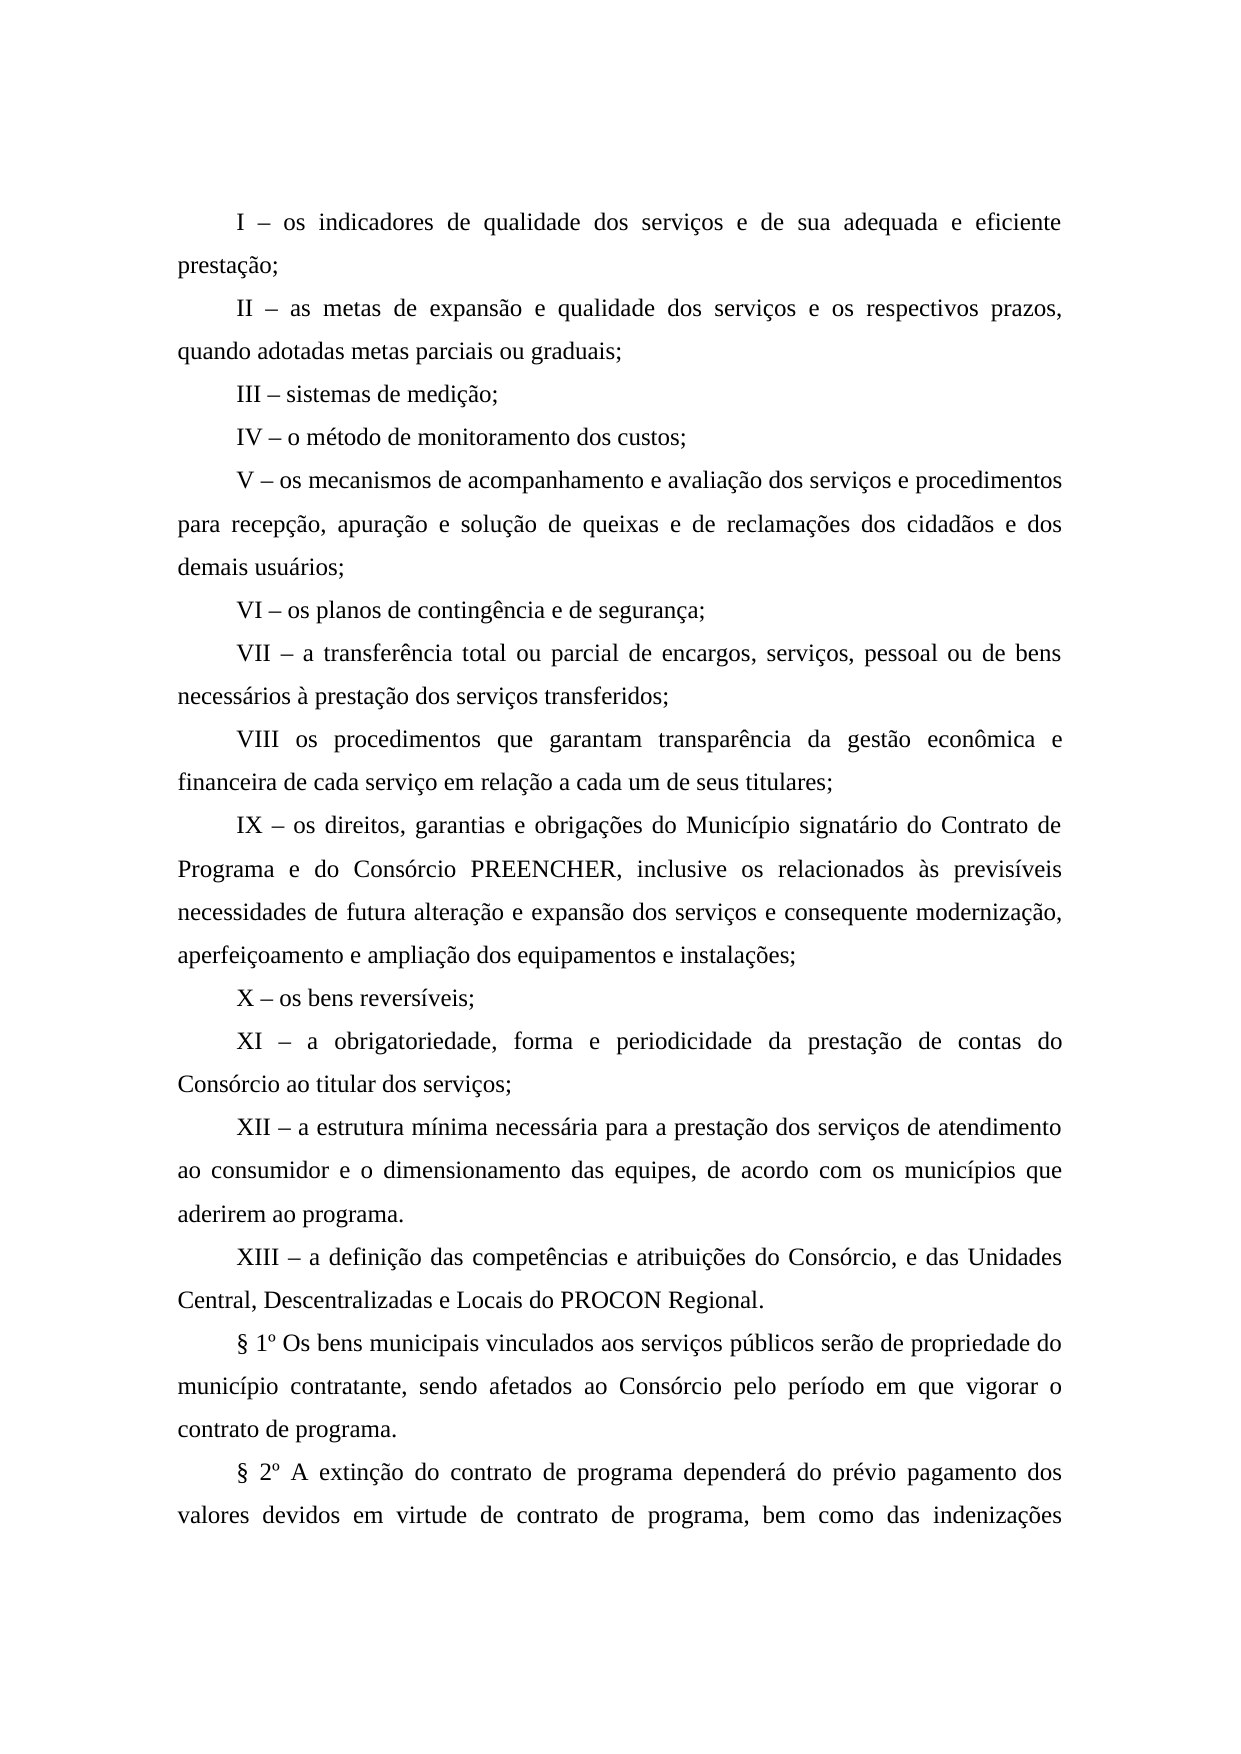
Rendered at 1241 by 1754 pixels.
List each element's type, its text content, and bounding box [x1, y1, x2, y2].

text III – sistemas de medição; [177, 379, 1063, 408]
text XIII – a definição das competências e atribuições do Consórcio, e das Unidades Central, Descentralizadas e Locais do PROCON Regional. [177, 1242, 1063, 1314]
text XI – a obrigatoriedade, forma e periodicidade da prestação de contas do Consórcio ao titular dos serviços; [177, 1026, 1063, 1098]
text VIII os procedimentos que garantam transparência da gestão econômica e financeira de cada serviço em relação a cada um de seus titulares; [177, 724, 1063, 796]
text IX – os direitos, garantias e obrigações do Município signatário do Contrato de Programa e do Consórcio PREENCHER, inclusive os relacionados às previsíveis necessidades de futura alteração e expansão dos serviços e consequente modernização, aperfeiçoamento e ampliação dos equipamentos e instalações; [177, 811, 1063, 969]
text § 1º Os bens municipais vinculados aos serviços públicos serão de propriedade do município contratante, sendo afetados ao Consórcio pelo período em que vigorar o contrato de programa. [177, 1328, 1063, 1443]
text V – os mecanismos de acompanhamento e avaliação dos serviços e procedimentos para recepção, apuração e solução de queixas e de reclamações dos cidadãos e dos demais usuários; [177, 466, 1063, 581]
text II – as metas de expansão e qualidade dos serviços e os respectivos prazos, quando adotadas metas parciais ou graduais; [177, 293, 1063, 365]
text I – os indicadores de qualidade dos serviços e de sua adequada e eficiente prestação; [177, 207, 1063, 279]
text VI – os planos de contingência e de segurança; [177, 595, 1063, 624]
text XII – a estrutura mínima necessária para a prestação dos serviços de atendimento ao consumidor e o dimensionamento das equipes, de acordo com os municípios que aderirem ao programa. [177, 1112, 1063, 1227]
text VII – a transferência total ou parcial de encargos, serviços, pessoal ou de bens necessários à prestação dos serviços transferidos; [177, 638, 1063, 710]
text § 2º A extinção do contrato de programa dependerá do prévio pagamento dos valores devidos em virtude de contrato de programa, bem como das indenizações [177, 1457, 1063, 1529]
text IV – o método de monitoramento dos custos; [177, 422, 1063, 451]
text X – os bens reversíveis; [177, 983, 1063, 1012]
